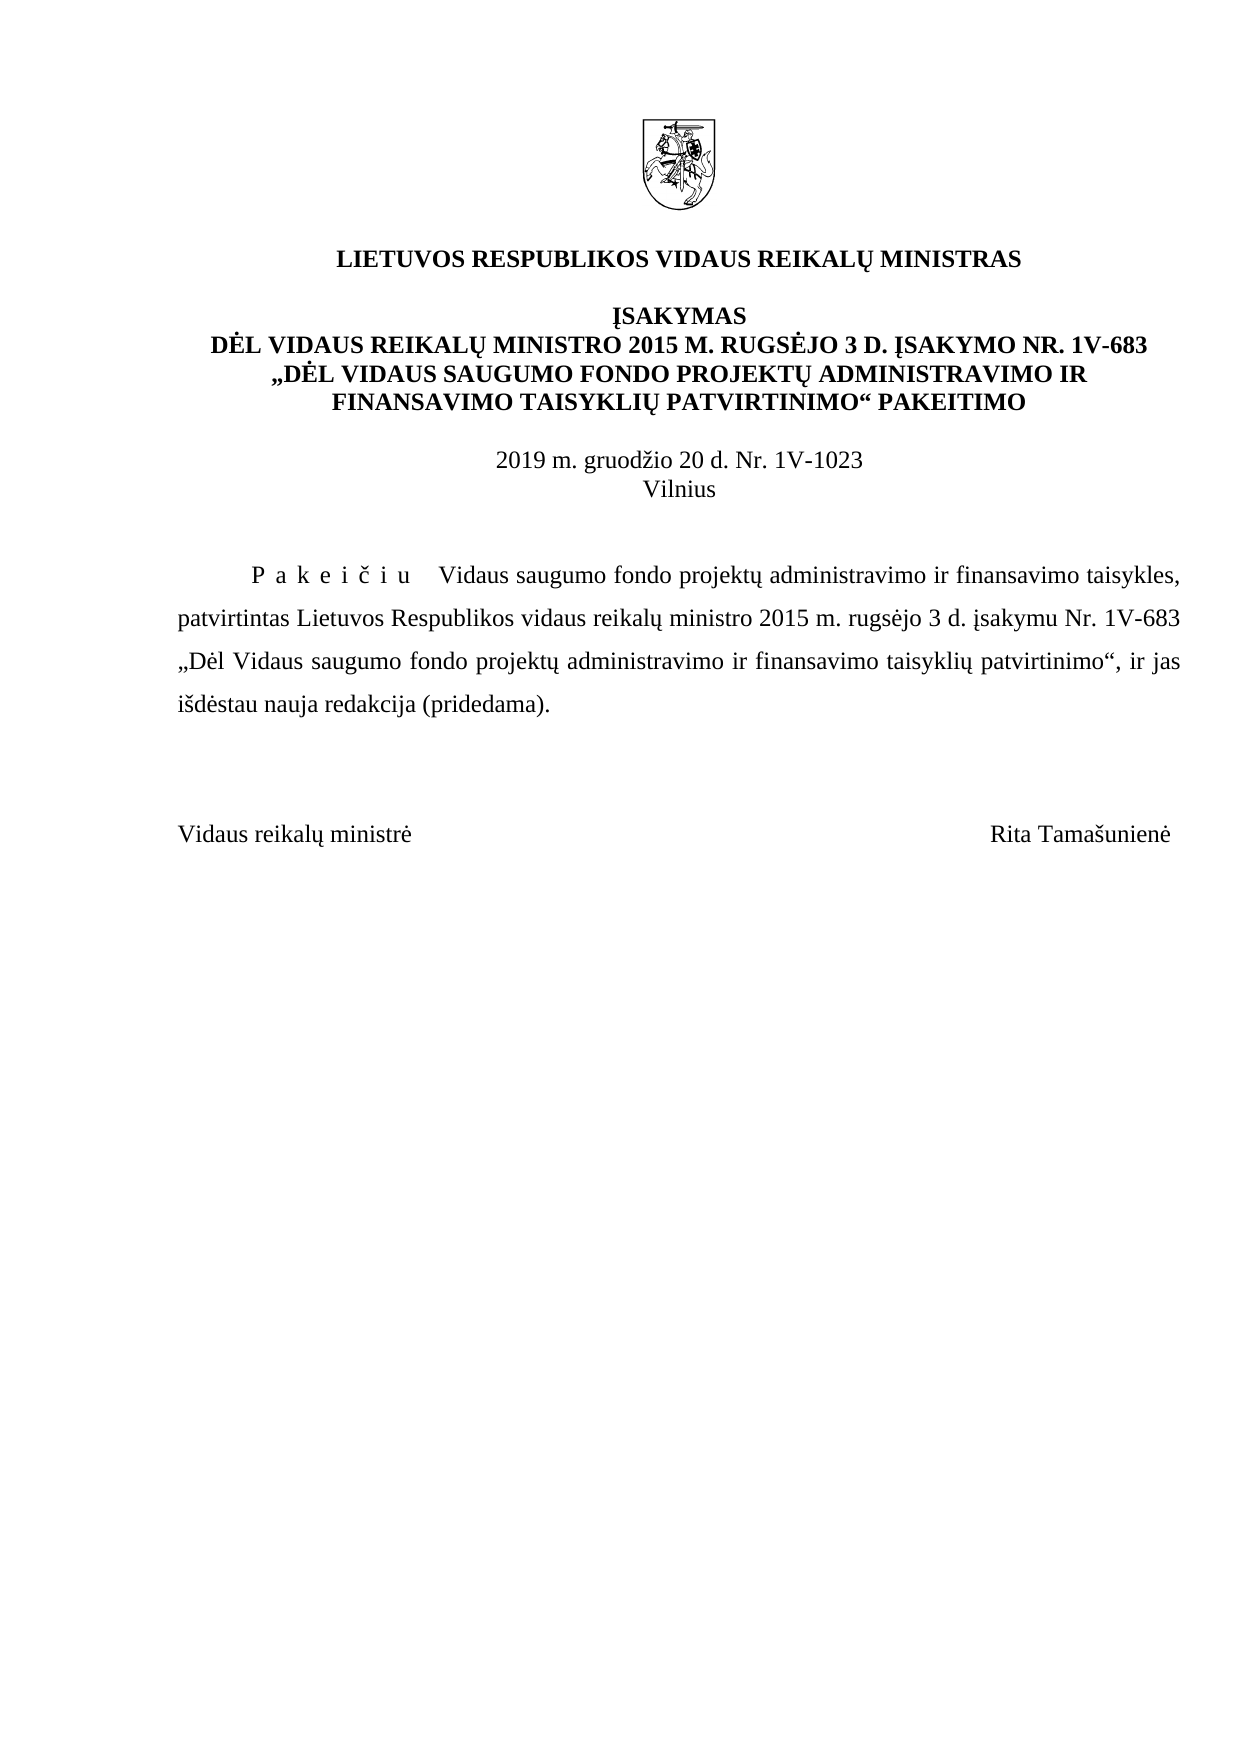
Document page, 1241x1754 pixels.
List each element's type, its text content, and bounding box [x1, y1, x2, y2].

text 2019 m. gruodžio 20 d. Nr. 1V-1023 [177, 445, 1181, 474]
text DĖL VIDAUS REIKALŲ MINISTRO 2015 M. RUGSĖJO 3 D. ĮSAKYMO NR. 1V-683 „DĖL VIDAUS SAUGUMO FONDO PROJEKTŲ ADMINISTRAVIMO IR FINANSAVIMO TAISYKLIŲ PATVIRTINIMO“ PAKEITIMO [177, 330, 1181, 416]
text Vidaus reikalų ministrė Rita Tamašunienė [177, 819, 1181, 847]
text Pakeičiu Vidaus saugumo fondo projektų administravimo ir finansavimo taisykles, patvirtintas Lietuvos Respublikos vidaus reikalų ministro 2015 m. rugsėjo 3 d. įsakymu Nr. 1V-683 „Dėl Vidaus saugumo fondo projektų administravimo ir finansavimo taisyklių patvirtinimo“, ir jas išdėstau nauja redakcija (pridedama). [177, 560, 1181, 718]
text Vilnius [177, 474, 1181, 502]
text ĮSAKYMAS [177, 301, 1181, 330]
text LIETUVOS RESPUBLIKOS VIDAUS REIKALŲ MINISTRAS [177, 244, 1181, 272]
